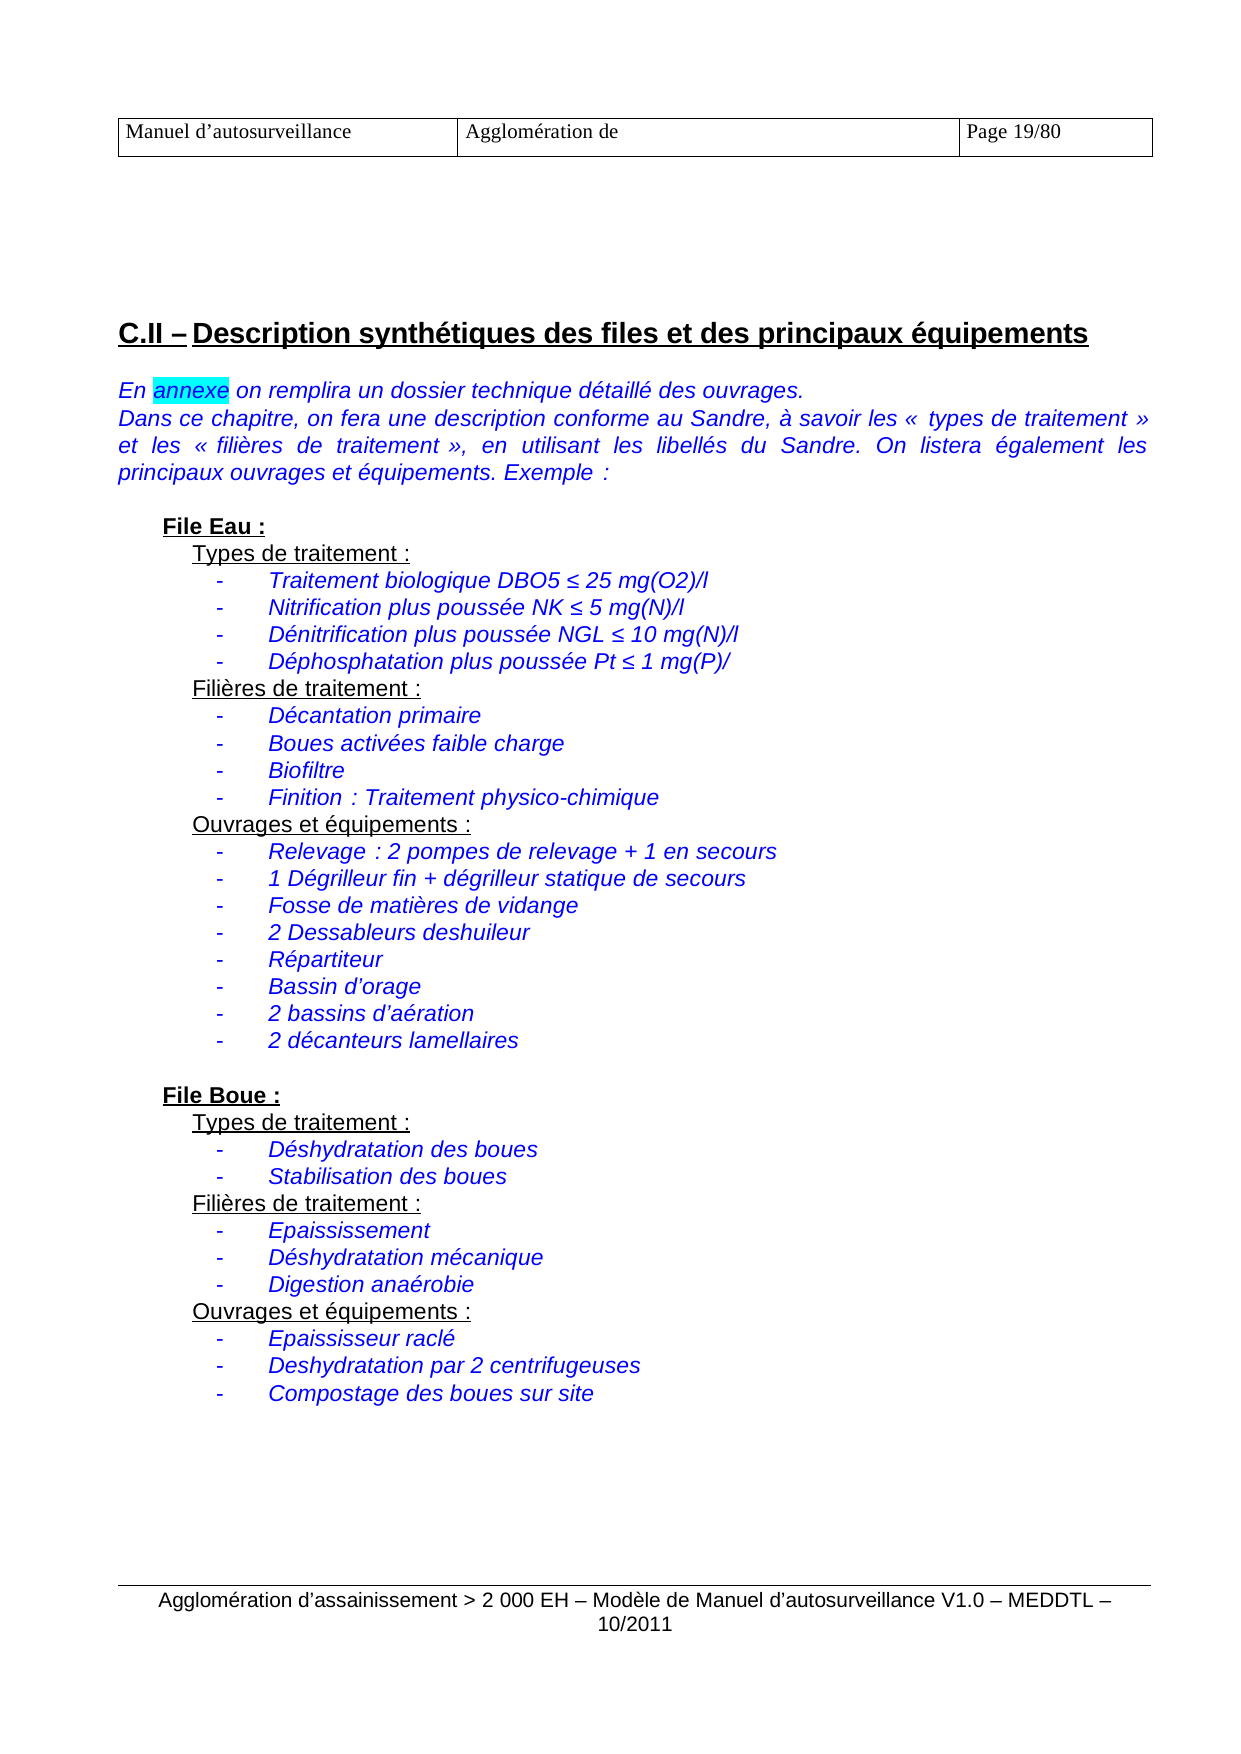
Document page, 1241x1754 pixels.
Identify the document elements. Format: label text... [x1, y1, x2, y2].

list Bassin d’orage [216, 973, 1151, 1000]
text Filières de traitement : [192, 675, 1151, 702]
text Types de traitement : [192, 539, 1151, 566]
text C.II – Description synthétiques des files et des principaux équipements [118, 316, 1151, 350]
list Compostage des boues sur site [216, 1379, 1151, 1406]
list Fosse de matières de vidange [216, 891, 1151, 918]
text Ouvrages et équipements : [192, 810, 1151, 837]
list Boues activées faible charge [216, 729, 1151, 756]
list 2 décanteurs lamellaires [216, 1027, 1151, 1054]
list Déphosphatation plus poussée Pt ≤ 1 mg(P)/ [216, 648, 1151, 675]
list Traitement biologique DBO5 ≤ 25 mg(O2)/l [216, 566, 1151, 593]
list Répartiteur [216, 946, 1151, 973]
list Stabilisation des boues [216, 1162, 1151, 1189]
text File Eau : [162, 512, 1151, 539]
list 1 Dégrilleur fin + dégrilleur statique de secours [216, 864, 1151, 891]
list Epaississeur raclé [216, 1325, 1151, 1352]
text File Boue : [162, 1081, 1151, 1108]
list Relevage : 2 pompes de relevage + 1 en secours [216, 837, 1151, 864]
list 2 Dessableurs deshuileur [216, 918, 1151, 946]
text Filières de traitement : [192, 1189, 1151, 1216]
list Finition : Traitement physico-chimique [216, 783, 1151, 810]
text Ouvrages et équipements : [192, 1298, 1151, 1325]
list Digestion anaérobie [216, 1271, 1151, 1298]
list Biofiltre [216, 756, 1151, 783]
list Déshydratation des boues [216, 1135, 1151, 1162]
list 2 bassins d’aération [216, 1000, 1151, 1027]
text En annexe on remplira un dossier technique détaillé des ouvrages. [118, 377, 1151, 404]
list Epaississement [216, 1216, 1151, 1243]
list Déshydratation mécanique [216, 1243, 1151, 1271]
list Dénitrification plus poussée NGL ≤ 10 mg(N)/l [216, 621, 1151, 648]
list Nitrification plus poussée NK ≤ 5 mg(N)/l [216, 593, 1151, 621]
text Dans ce chapitre, on fera une description conforme au Sandre, à savoir les « types de traitement » et les « filières de traitement », en utilisant les libellés du Sandre. On listera également les principaux ouvrages et équipements. Exemple : [118, 404, 1151, 485]
list Décantation primaire [216, 702, 1151, 729]
text Types de traitement : [192, 1108, 1151, 1135]
list Deshydratation par 2 centrifugeuses [216, 1352, 1151, 1379]
